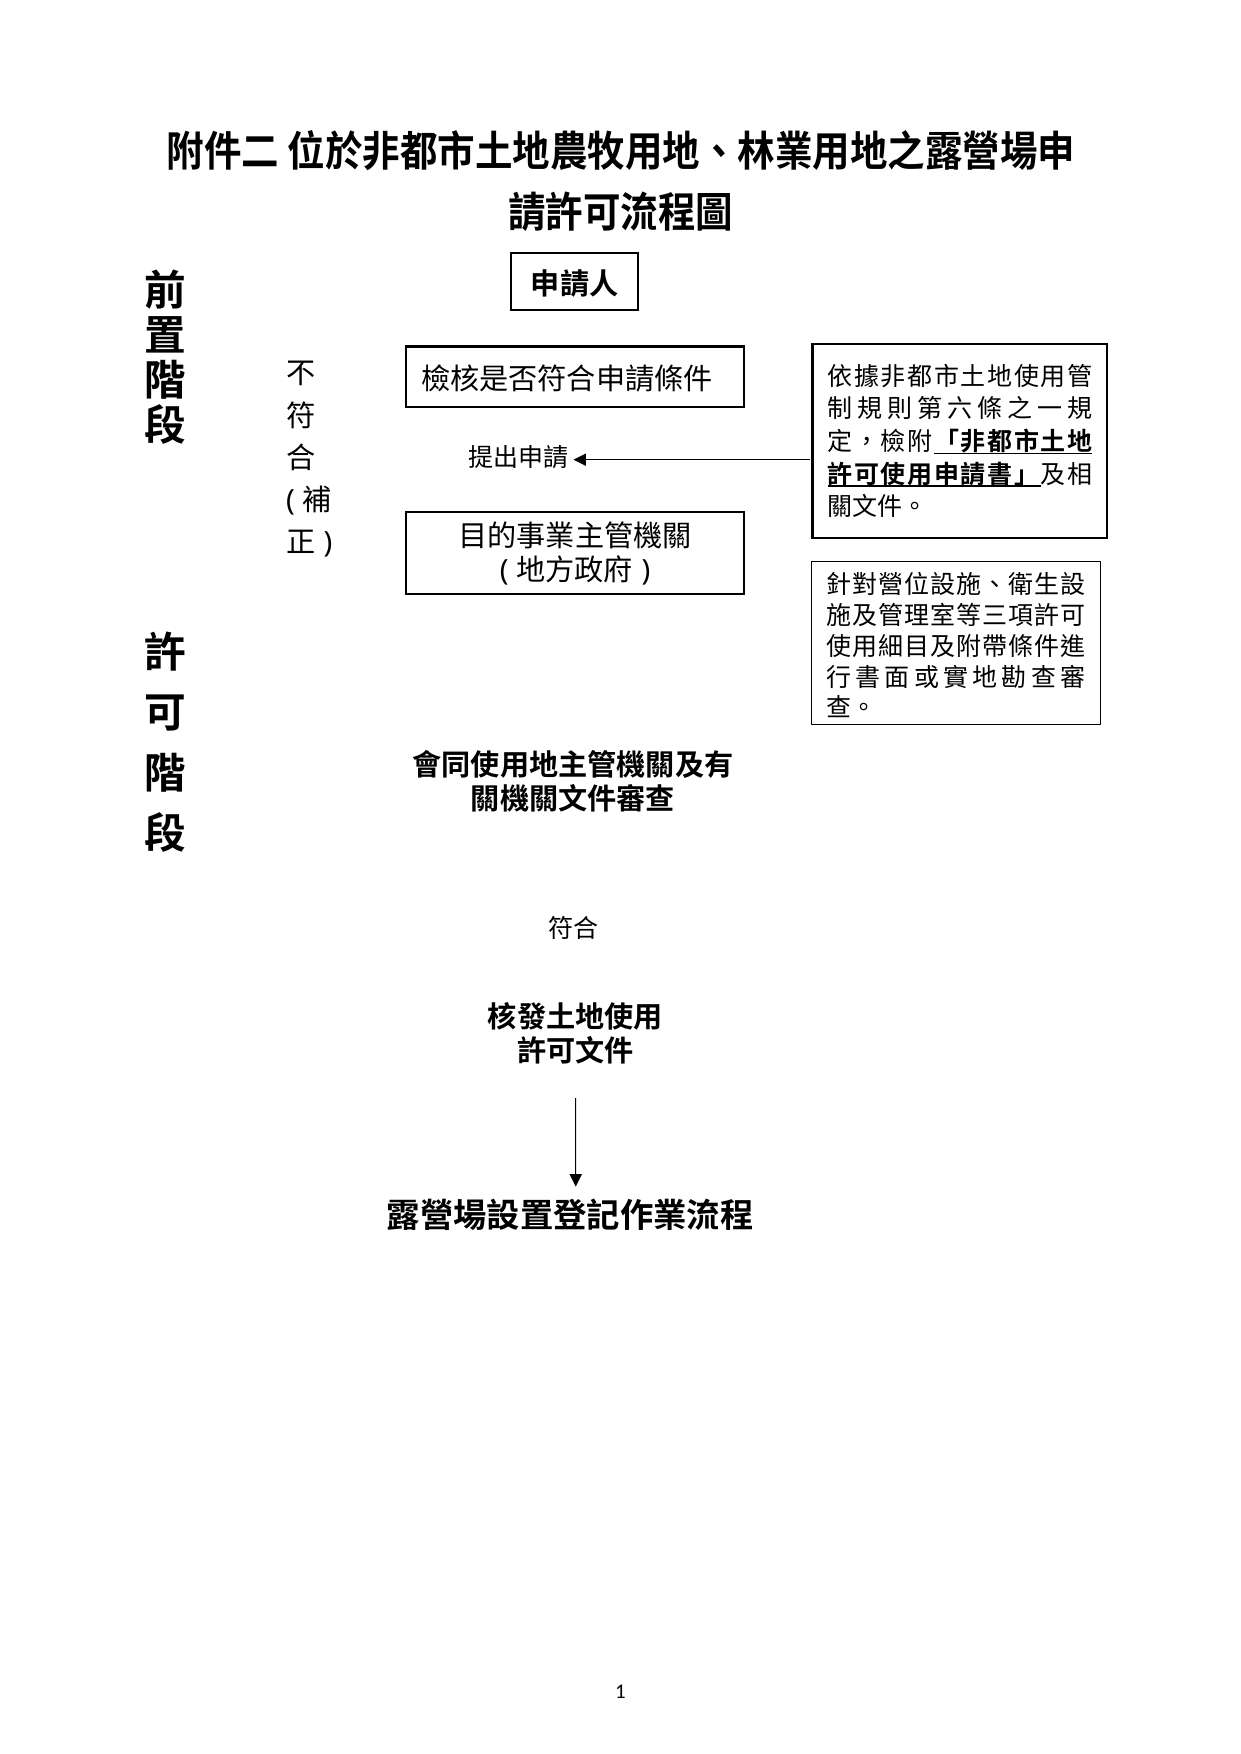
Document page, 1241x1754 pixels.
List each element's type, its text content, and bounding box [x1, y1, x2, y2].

text 露營場設置登記作業流程 [360, 1194, 779, 1230]
text 附件二 位於非都市土地農牧用地、林業用地之露營場申請許可流程圖 [148, 118, 1093, 234]
